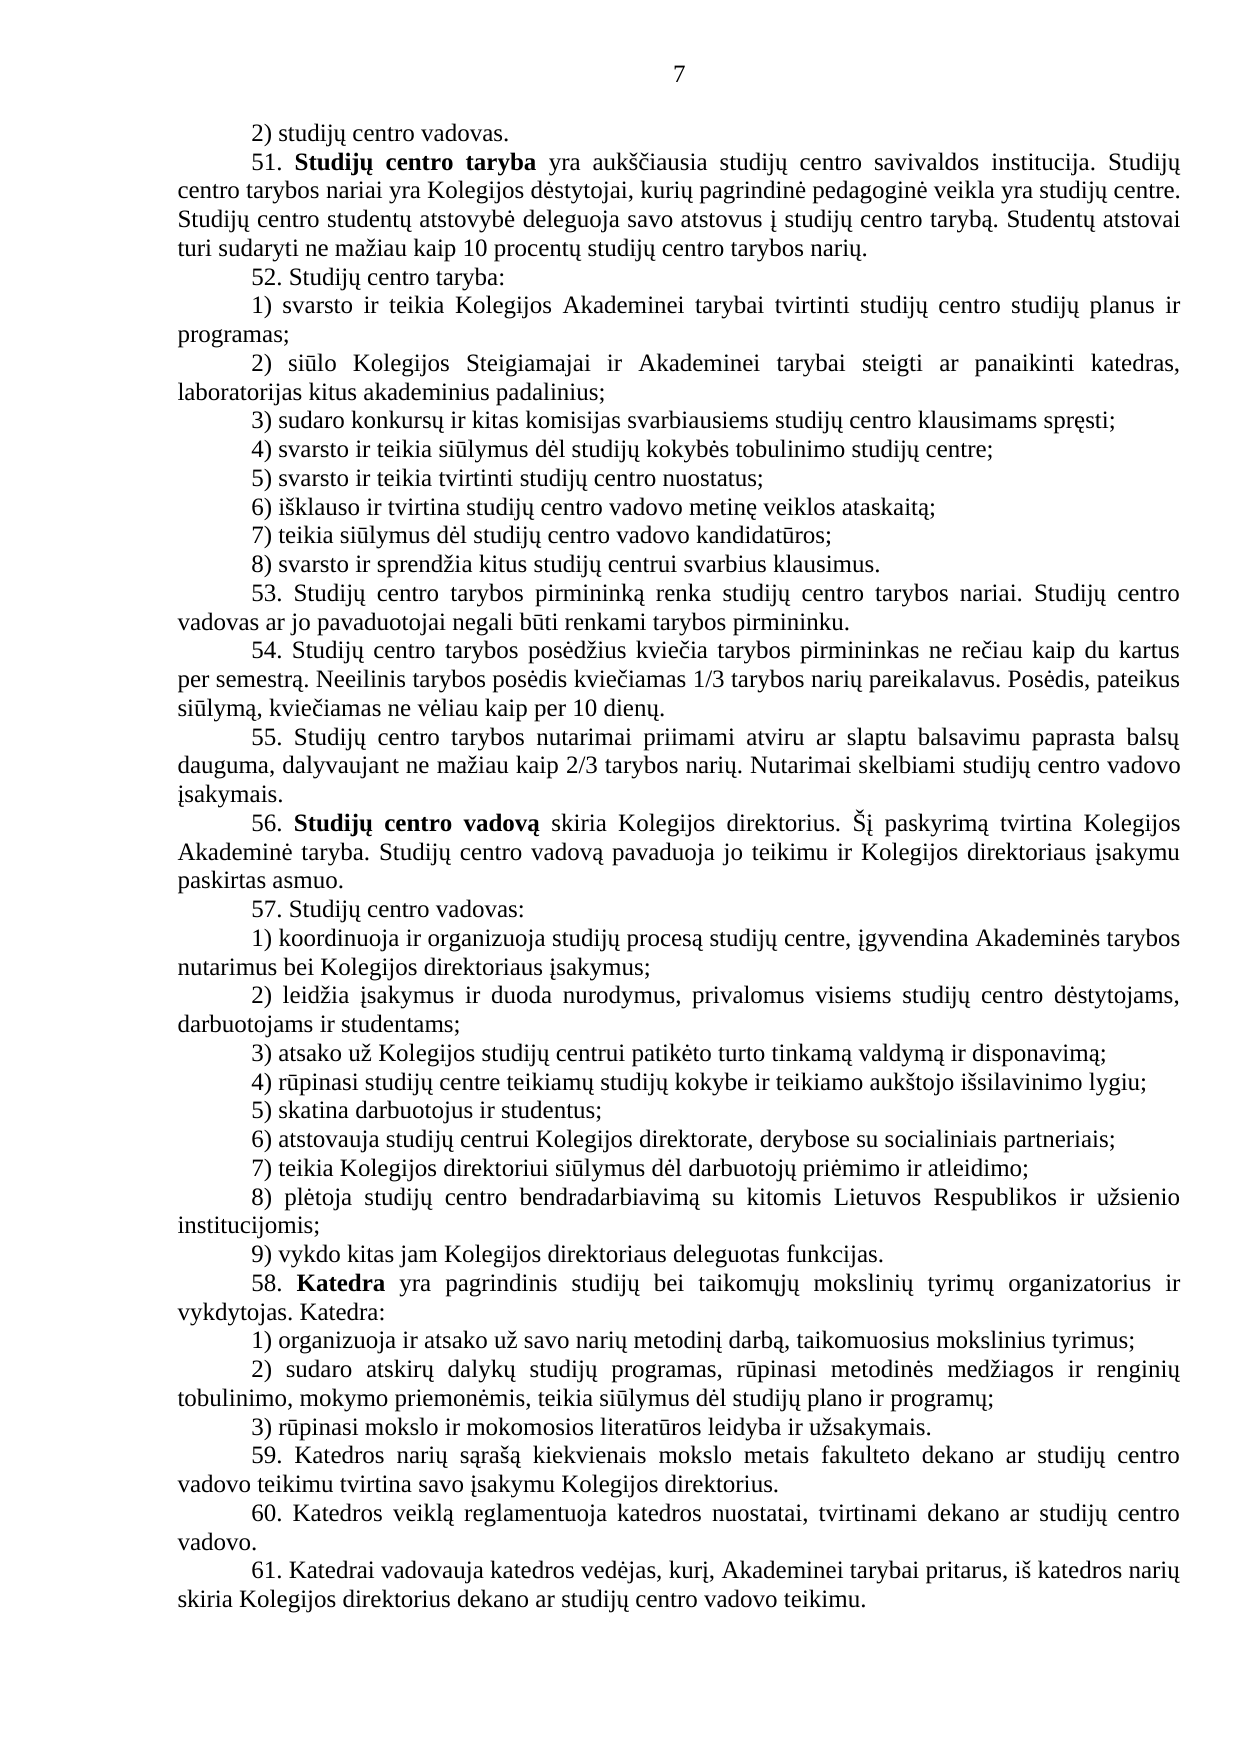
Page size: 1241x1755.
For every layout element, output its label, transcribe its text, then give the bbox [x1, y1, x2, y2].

text 5) svarsto ir teikia tvirtinti studijų centro nuostatus; [177, 463, 1181, 492]
text 4) rūpinasi studijų centre teikiamų studijų kokybe ir teikiamo aukštojo išsilavinimo lygiu; [177, 1067, 1181, 1096]
text 9) vykdo kitas jam Kolegijos direktoriaus deleguotas funkcijas. [177, 1239, 1181, 1268]
text 53. Studijų centro tarybos pirmininką renka studijų centro tarybos nariai. Studijų centro vadovas ar jo pavaduotojai negali būti renkami tarybos pirmininku. [177, 578, 1181, 636]
text 5) skatina darbuotojus ir studentus; [177, 1096, 1181, 1124]
text 56. Studijų centro vadovą skiria Kolegijos direktorius. Šį paskyrimą tvirtina Kolegijos Akademinė taryba. Studijų centro vadovą pavaduoja jo teikimu ir Kolegijos direktoriaus įsakymu paskirtas asmuo. [177, 808, 1181, 894]
text 61. Katedrai vadovauja katedros vedėjas, kurį, Akademinei tarybai pritarus, iš katedros narių skiria Kolegijos direktorius dekano ar studijų centro vadovo teikimu. [177, 1556, 1181, 1613]
text 58. Katedra yra pagrindinis studijų bei taikomųjų mokslinių tyrimų organizatorius ir vykdytojas. Katedra: [177, 1268, 1181, 1326]
text 51. Studijų centro taryba yra aukščiausia studijų centro savivaldos institucija. Studijų centro tarybos nariai yra Kolegijos dėstytojai, kurių pagrindinė pedagoginė veikla yra studijų centre. Studijų centro studentų atstovybė deleguoja savo atstovus į studijų centro tarybą. Studentų atstovai turi sudaryti ne mažiau kaip 10 procentų studijų centro tarybos narių. [177, 147, 1181, 262]
text 1) koordinuoja ir organizuoja studijų procesą studijų centre, įgyvendina Akademinės tarybos nutarimus bei Kolegijos direktoriaus įsakymus; [177, 923, 1181, 981]
text 2) studijų centro vadovas. [177, 118, 1181, 147]
text 8) plėtoja studijų centro bendradarbiavimą su kitomis Lietuvos Respublikos ir užsienio institucijomis; [177, 1182, 1181, 1239]
text 6) atstovauja studijų centrui Kolegijos direktorate, derybose su socialiniais partneriais; [177, 1124, 1181, 1153]
text 55. Studijų centro tarybos nutarimai priimami atviru ar slaptu balsavimu paprasta balsų dauguma, dalyvaujant ne mažiau kaip 2/3 tarybos narių. Nutarimai skelbiami studijų centro vadovo įsakymais. [177, 722, 1181, 808]
text 6) išklauso ir tvirtina studijų centro vadovo metinę veiklos ataskaitą; [177, 492, 1181, 521]
text 4) svarsto ir teikia siūlymus dėl studijų kokybės tobulinimo studijų centre; [177, 434, 1181, 463]
text 3) rūpinasi mokslo ir mokomosios literatūros leidyba ir užsakymais. [177, 1412, 1181, 1441]
text 60. Katedros veiklą reglamentuoja katedros nuostatai, tvirtinami dekano ar studijų centro vadovo. [177, 1498, 1181, 1556]
text 8) svarsto ir sprendžia kitus studijų centrui svarbius klausimus. [177, 549, 1181, 578]
text 52. Studijų centro taryba: [177, 262, 1181, 291]
text 57. Studijų centro vadovas: [177, 894, 1181, 923]
text 7) teikia Kolegijos direktoriui siūlymus dėl darbuotojų priėmimo ir atleidimo; [177, 1153, 1181, 1182]
text 54. Studijų centro tarybos posėdžius kviečia tarybos pirmininkas ne rečiau kaip du kartus per semestrą. Neeilinis tarybos posėdis kviečiamas 1/3 tarybos narių pareikalavus. Posėdis, pateikus siūlymą, kviečiamas ne vėliau kaip per 10 dienų. [177, 636, 1181, 722]
text 59. Katedros narių sąrašą kiekvienais mokslo metais fakulteto dekano ar studijų centro vadovo teikimu tvirtina savo įsakymu Kolegijos direktorius. [177, 1441, 1181, 1498]
text 1) organizuoja ir atsako už savo narių metodinį darbą, taikomuosius mokslinius tyrimus; [177, 1326, 1181, 1354]
text 2) sudaro atskirų dalykų studijų programas, rūpinasi metodinės medžiagos ir renginių tobulinimo, mokymo priemonėmis, teikia siūlymus dėl studijų plano ir programų; [177, 1354, 1181, 1412]
text 3) sudaro konkursų ir kitas komisijas svarbiausiems studijų centro klausimams spręsti; [177, 406, 1181, 434]
text 2) siūlo Kolegijos Steigiamajai ir Akademinei tarybai steigti ar panaikinti katedras, laboratorijas kitus akademinius padalinius; [177, 348, 1181, 406]
text 1) svarsto ir teikia Kolegijos Akademinei tarybai tvirtinti studijų centro studijų planus ir programas; [177, 291, 1181, 348]
text 7) teikia siūlymus dėl studijų centro vadovo kandidatūros; [177, 521, 1181, 549]
text 2) leidžia įsakymus ir duoda nurodymus, privalomus visiems studijų centro dėstytojams, darbuotojams ir studentams; [177, 981, 1181, 1038]
text 3) atsako už Kolegijos studijų centrui patikėto turto tinkamą valdymą ir disponavimą; [177, 1038, 1181, 1067]
